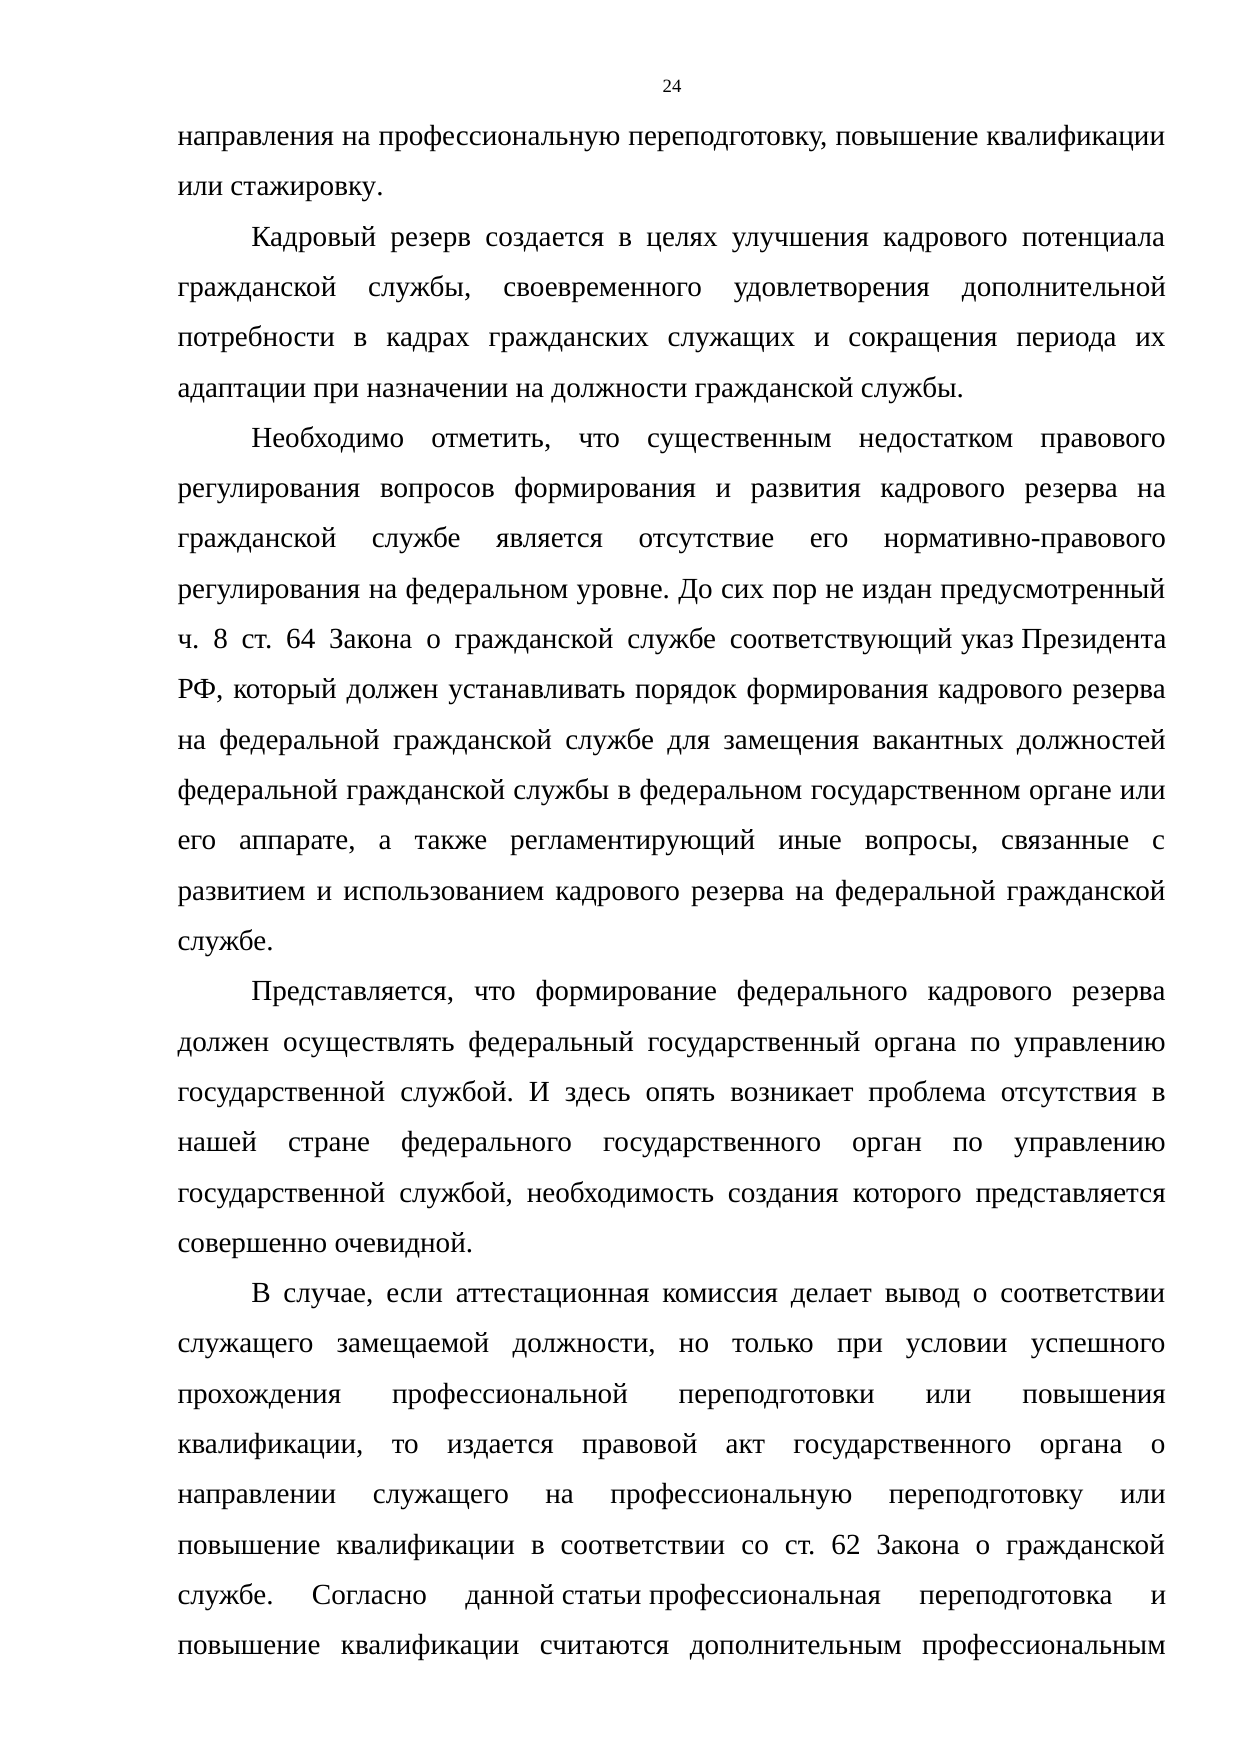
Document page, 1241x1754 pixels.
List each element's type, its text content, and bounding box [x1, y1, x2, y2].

text Кадровый резерв создается в целях улучшения кадрового потенциала гражданской службы, своевременного удовлетворения дополнительной потребности в кадрах гражданских служащих и сокращения периода их адаптации при назначении на должности гражданской службы. [177, 219, 1166, 403]
text В случае, если аттестационная комиссия делает вывод о соответствии служащего замещаемой должности, но только при условии успешного прохождения профессиональной переподготовки или повышения квалификации, то издается правовой акт государственного органа о направлении служащего на профессиональную переподготовку или повышение квалификации в соответствии со ст. 62 Закона о гражданской службе. Согласно данной статьи профессиональная переподготовка и повышение квалификации считаются дополнительным профессиональным [177, 1275, 1166, 1661]
text Представляется, что формирование федерального кадрового резерва должен осуществлять федеральный государственный органа по управлению государственной службой. И здесь опять возникает проблема отсутствия в нашей стране федерального государственного орган по управлению государственной службой, необходимость создания которого представляется совершенно очевидной. [177, 973, 1166, 1258]
text Необходимо отметить, что существенным недостатком правового регулирования вопросов формирования и развития кадрового резерва на гражданской службе является отсутствие его нормативно-правового регулирования на федеральном уровне. До сих пор не издан предусмотренный ч. 8 ст. 64 Закона о гражданской службе соответствующий указ Президента РФ, который должен устанавливать порядок формирования кадрового резерва на федеральной гражданской службе для замещения вакантных должностей федеральной гражданской службы в федеральном государственном органе или его аппарате, а также регламентирующий иные вопросы, связанные с развитием и использованием кадрового резерва на федеральной гражданской службе. [177, 420, 1166, 957]
text направления на профессиональную переподготовку, повышение квалификации или стажировку. [177, 118, 1166, 202]
